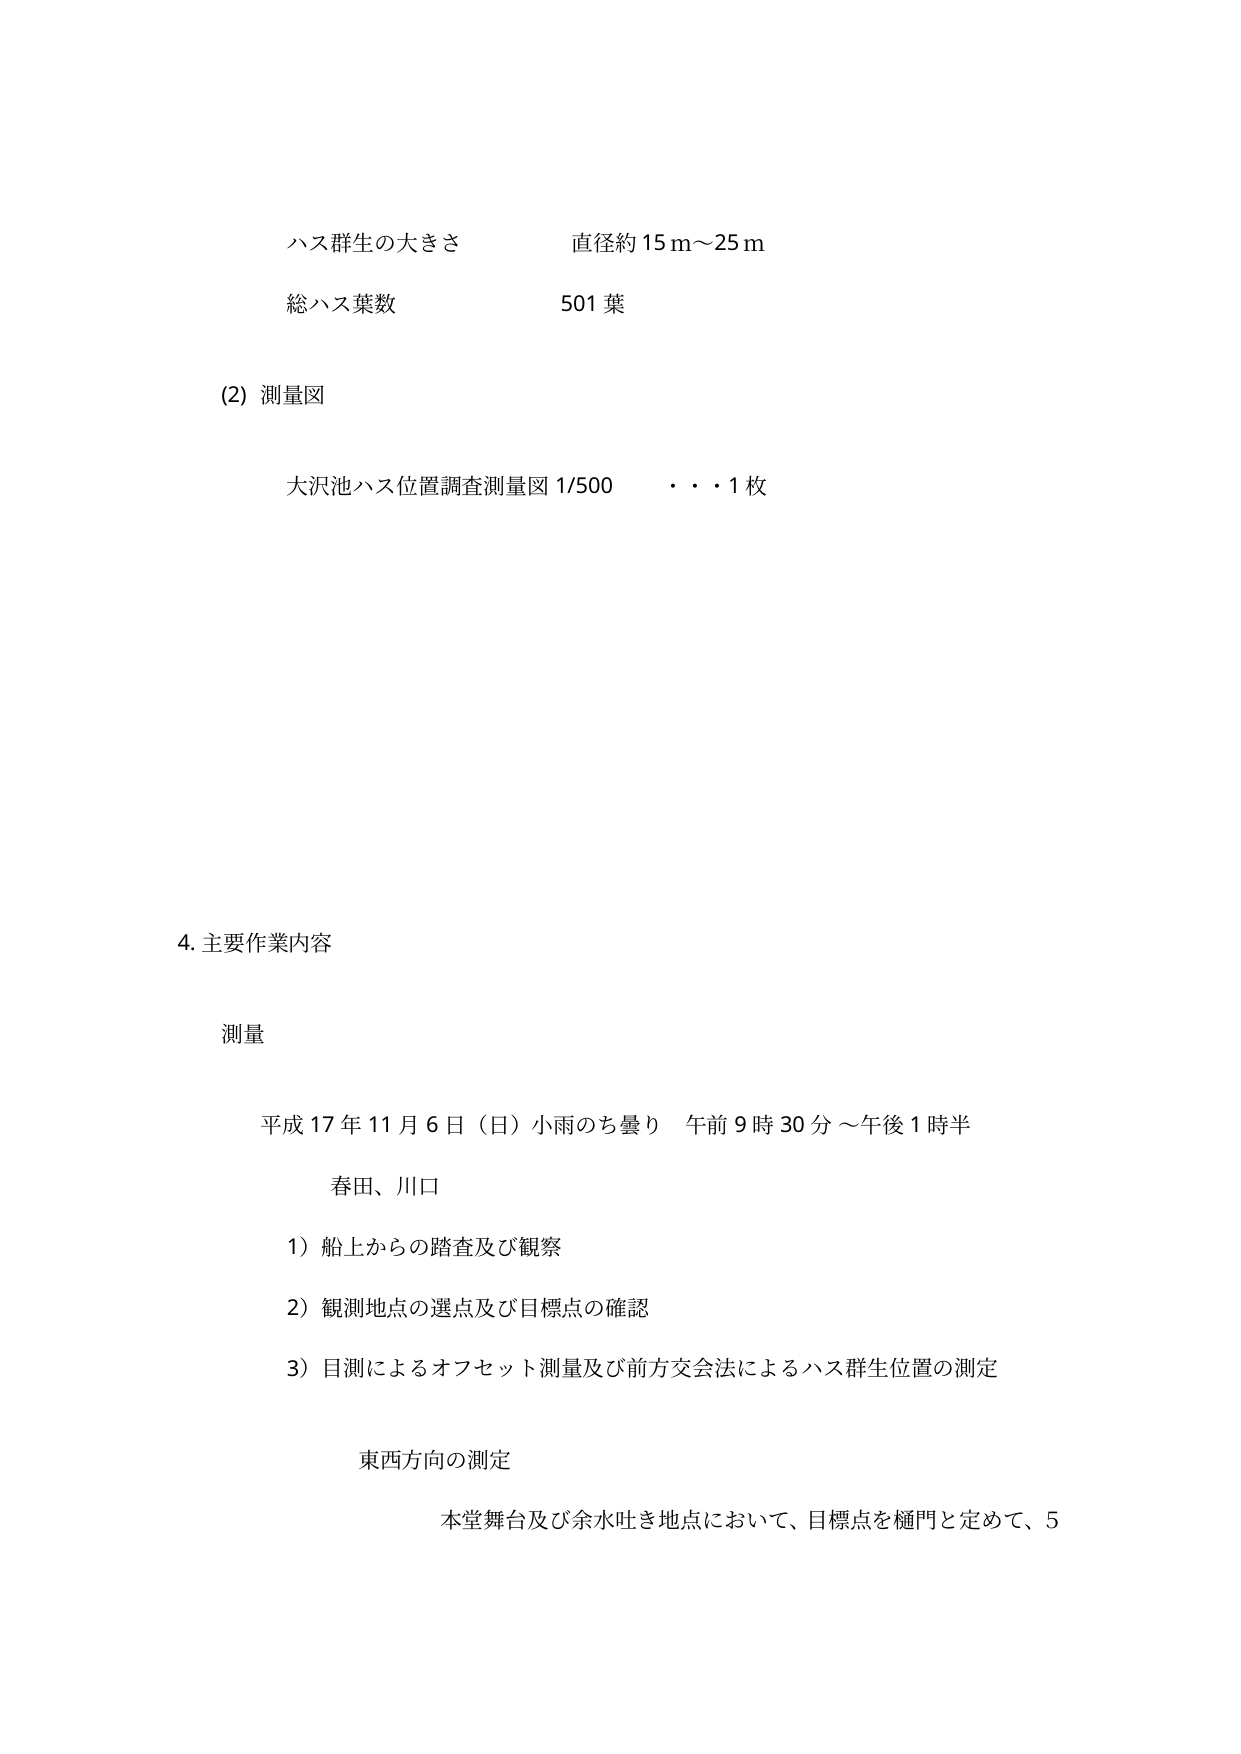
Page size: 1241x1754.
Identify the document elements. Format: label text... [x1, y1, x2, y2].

text 2）観測地点の選点及び目標点の確認 [177, 1272, 1063, 1333]
text 総ハス葉数 501 葉 [177, 268, 1063, 329]
text 4. 主要作業内容 [177, 907, 1063, 968]
text 1）船上からの踏査及び観察 [177, 1211, 1063, 1272]
text 春田、川口 [177, 1150, 1063, 1211]
list 測量図 [221, 359, 1063, 420]
text 3）目測によるオフセット測量及び前方交会法によるハス群生位置の測定 [177, 1333, 1063, 1393]
text 大沢池ハス位置調査測量図 1/500 ・・・1枚 [177, 451, 1063, 511]
text ハス群生の大きさ 直径約15ｍ～25ｍ [177, 207, 1063, 268]
text 平成 17 年 11 月 6 日（日）小雨のち曇り 午前 9 時 30 分 ～午後 1 時半 [260, 1089, 1063, 1150]
text 測量 [177, 998, 1063, 1059]
text 東西方向の測定 [308, 1424, 1063, 1485]
text 本堂舞台及び余水吐き地点において、目標点を樋門と定めて、５ [440, 1485, 1063, 1546]
